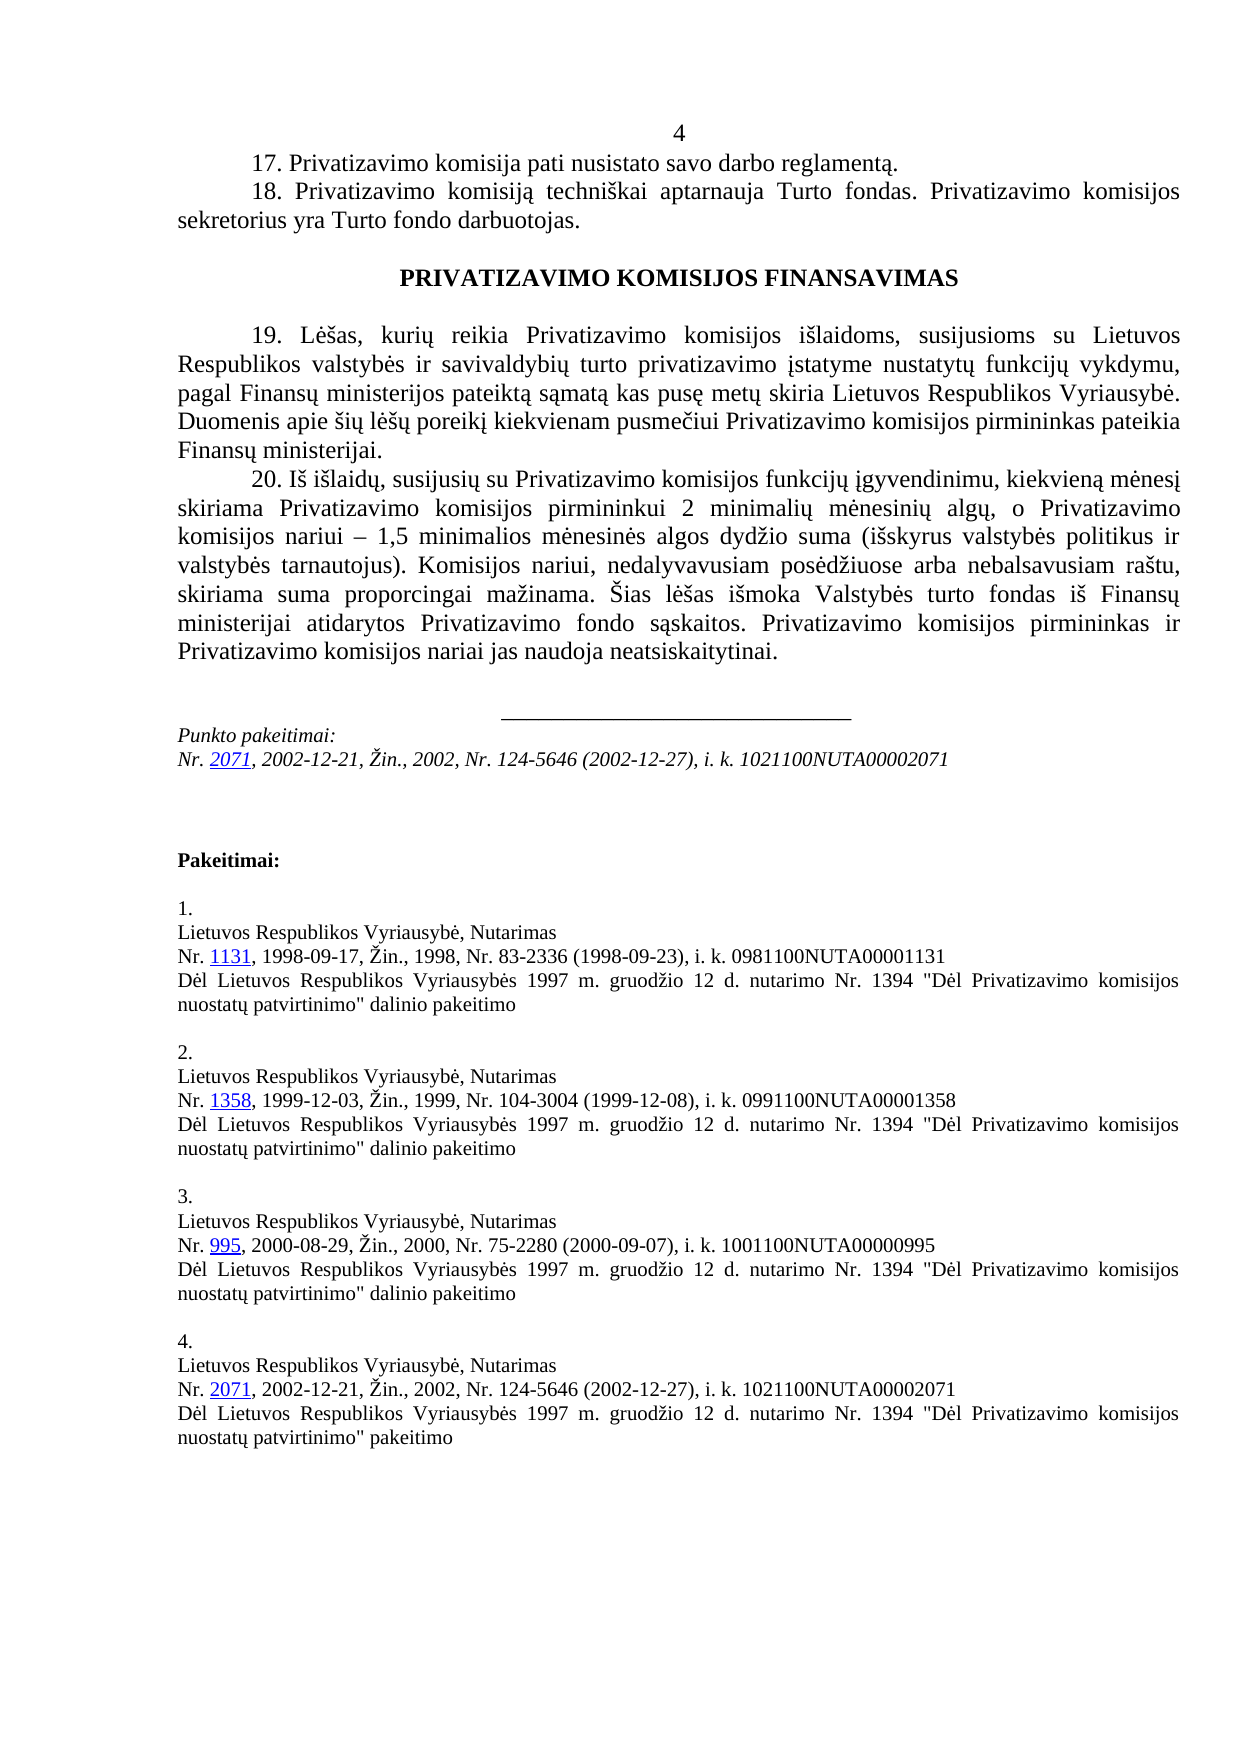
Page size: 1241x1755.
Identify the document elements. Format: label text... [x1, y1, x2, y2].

text Dėl Lietuvos Respublikos Vyriausybės 1997 m. gruodžio 12 d. nutarimo Nr. 1394 "Dėl Privatizavimo komisijos nuostatų patvirtinimo" dalinio pakeitimo [177, 1112, 1181, 1160]
text 19. Lėšas, kurių reikia Privatizavimo komisijos išlaidoms, susijusioms su Lietuvos Respublikos valstybės ir savivaldybių turto privatizavimo įstatyme nustatytų funkcijų vykdymu, pagal Finansų ministerijos pateiktą sąmatą kas pusę metų skiria Lietuvos Respublikos Vyriausybė. Duomenis apie šių lėšų poreikį kiekvienam pusmečiui Privatizavimo komisijos pirmininkas pateikia Finansų ministerijai. [177, 320, 1181, 464]
text ____________________________ [177, 694, 1181, 723]
text Dėl Lietuvos Respublikos Vyriausybės 1997 m. gruodžio 12 d. nutarimo Nr. 1394 "Dėl Privatizavimo komisijos nuostatų patvirtinimo" dalinio pakeitimo [177, 968, 1181, 1016]
text Nr. 1358, 1999-12-03, Žin., 1999, Nr. 104-3004 (1999-12-08), i. k. 0991100NUTA00001358 [177, 1088, 1181, 1112]
text Nr. 2071, 2002-12-21, Žin., 2002, Nr. 124-5646 (2002-12-27), i. k. 1021100NUTA00002071 [177, 1377, 1181, 1401]
text 20. Iš išlaidų, susijusių su Privatizavimo komisijos funkcijų įgyvendinimu, kiekvieną mėnesį skiriama Privatizavimo komisijos pirmininkui 2 minimalių mėnesinių algų, o Privatizavimo komisijos nariui – 1,5 minimalios mėnesinės algos dydžio suma (išskyrus valstybės politikus ir valstybės tarnautojus). Komisijos nariui, nedalyvavusiam posėdžiuose arba nebalsavusiam raštu, skiriama suma proporcingai mažinama. Šias lėšas išmoka Valstybės turto fondas iš Finansų ministerijai atidarytos Privatizavimo fondo sąskaitos. Privatizavimo komisijos pirmininkas ir Privatizavimo komisijos nariai jas naudoja neatsiskaitytinai. [177, 464, 1181, 665]
text Dėl Lietuvos Respublikos Vyriausybės 1997 m. gruodžio 12 d. nutarimo Nr. 1394 "Dėl Privatizavimo komisijos nuostatų patvirtinimo" pakeitimo [177, 1401, 1181, 1449]
text Privatizavimo komisijos finansavimas [177, 263, 1181, 291]
text 17. Privatizavimo komisija pati nusistato savo darbo reglamentą. [177, 148, 1181, 176]
text Lietuvos Respublikos Vyriausybė, Nutarimas [177, 1353, 1181, 1377]
text Lietuvos Respublikos Vyriausybė, Nutarimas [177, 1064, 1181, 1088]
text Pakeitimai: [177, 848, 1181, 872]
text Nr. 995, 2000-08-29, Žin., 2000, Nr. 75-2280 (2000-09-07), i. k. 1001100NUTA00000995 [177, 1233, 1181, 1257]
text Punkto pakeitimai: [177, 723, 1181, 747]
text 4. [177, 1329, 1181, 1353]
text 3. [177, 1184, 1181, 1208]
text Lietuvos Respublikos Vyriausybė, Nutarimas [177, 1208, 1181, 1233]
text Dėl Lietuvos Respublikos Vyriausybės 1997 m. gruodžio 12 d. nutarimo Nr. 1394 "Dėl Privatizavimo komisijos nuostatų patvirtinimo" dalinio pakeitimo [177, 1257, 1181, 1305]
text 1. [177, 896, 1181, 920]
text Nr. 1131, 1998-09-17, Žin., 1998, Nr. 83-2336 (1998-09-23), i. k. 0981100NUTA00001131 [177, 944, 1181, 968]
text Nr. 2071, 2002-12-21, Žin., 2002, Nr. 124-5646 (2002-12-27), i. k. 1021100NUTA00002071 [177, 747, 1181, 771]
text Lietuvos Respublikos Vyriausybė, Nutarimas [177, 920, 1181, 944]
text 2. [177, 1040, 1181, 1064]
text 18. Privatizavimo komisiją techniškai aptarnauja Turto fondas. Privatizavimo komisijos sekretorius yra Turto fondo darbuotojas. [177, 176, 1181, 234]
